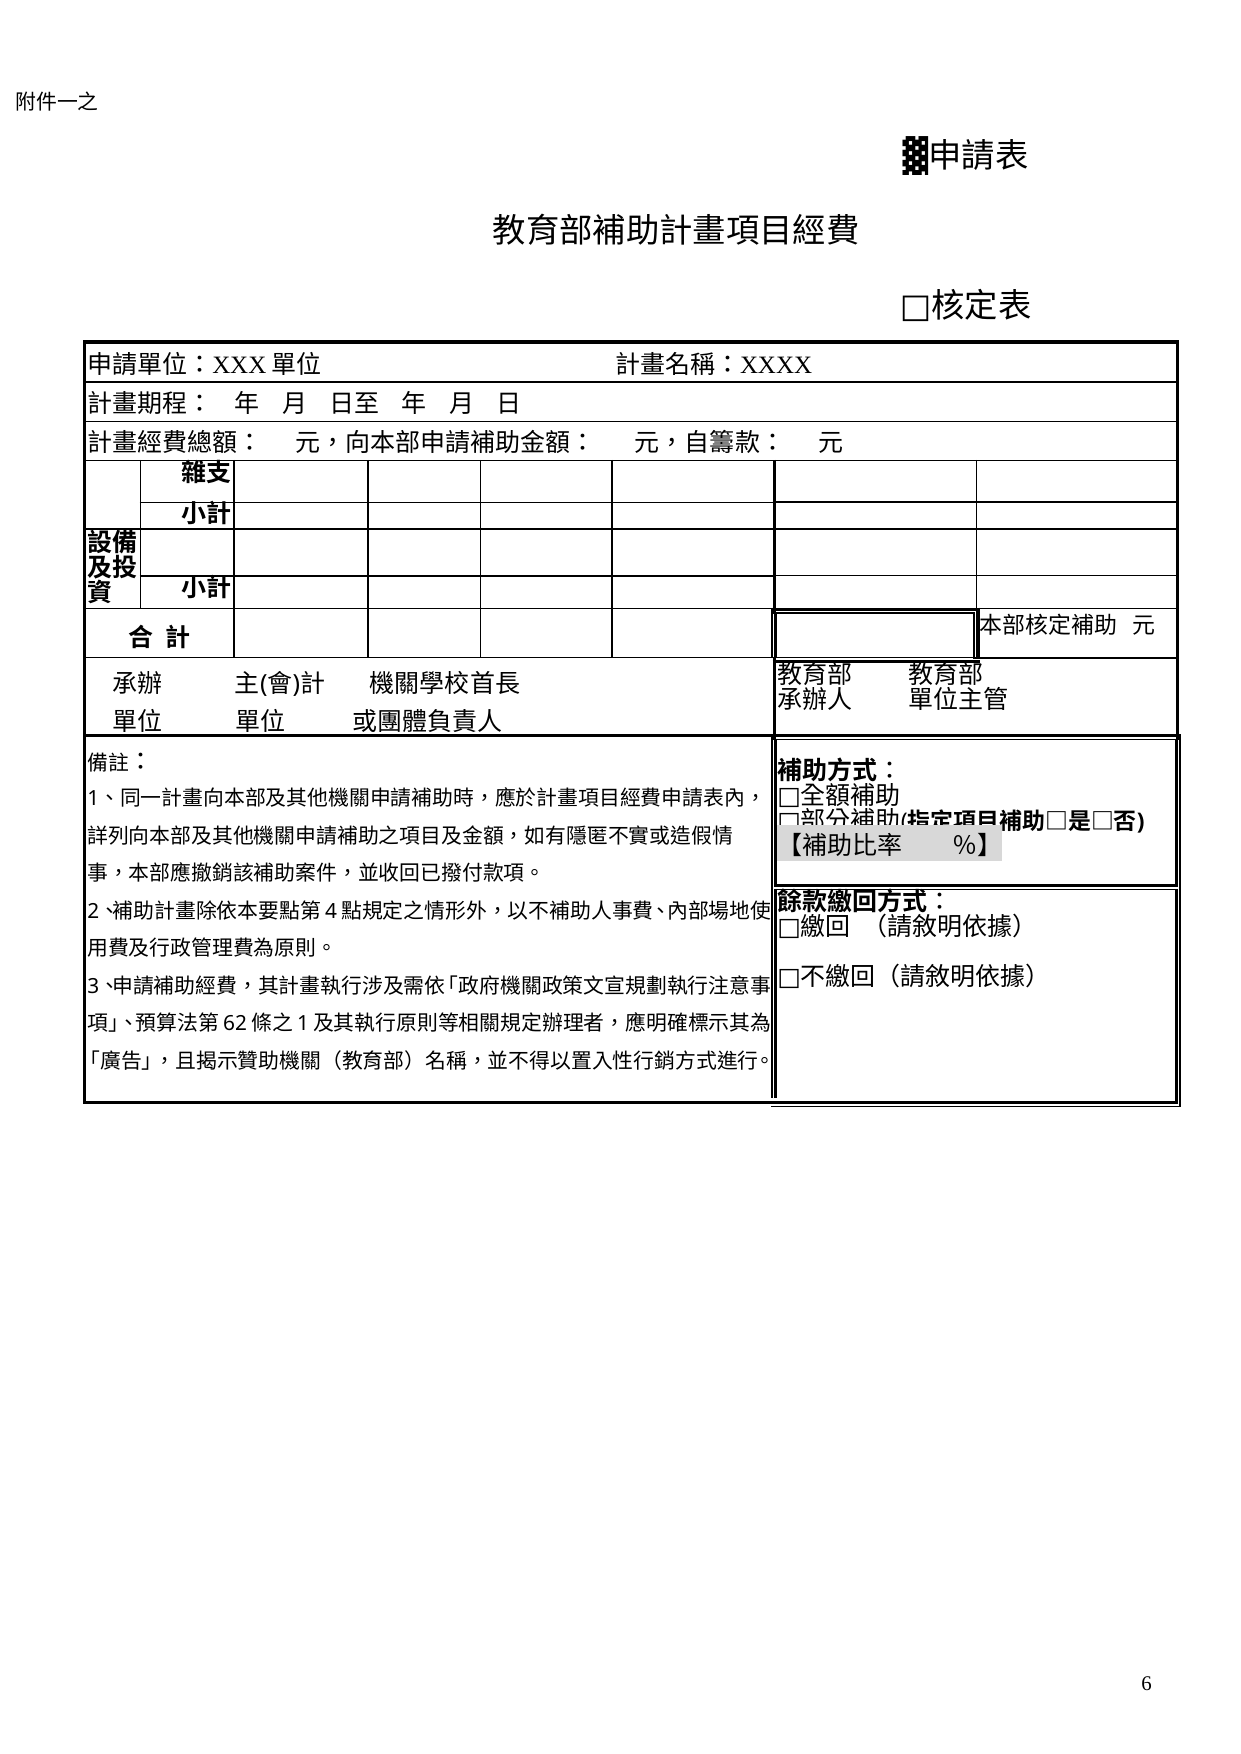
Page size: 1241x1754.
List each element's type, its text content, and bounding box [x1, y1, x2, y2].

table_cell [613, 530, 773, 575]
table_cell [977, 503, 1176, 528]
table_cell [235, 461, 367, 501]
table_cell [235, 503, 367, 528]
table_cell [613, 503, 773, 528]
table_cell [84, 265, 256, 340]
table_cell □核定表 [714, 265, 1096, 340]
table_cell 小計 [141, 503, 233, 528]
table_cell [369, 461, 480, 501]
table_cell 教育部補助計畫項目經費 [256, 190, 1096, 265]
table_cell [508, 265, 714, 340]
table_cell [776, 530, 976, 575]
table_header [508, 115, 714, 190]
table_cell [235, 577, 367, 607]
table_header ▓申請表 [714, 115, 1096, 190]
table_cell [369, 609, 480, 657]
table_cell [84, 190, 256, 265]
table_cell [383, 265, 508, 340]
table_cell [776, 576, 976, 607]
table_cell [369, 577, 480, 607]
table_cell [235, 609, 367, 657]
table_cell 本部核定補助 元 [980, 609, 1176, 657]
table_header [256, 115, 383, 190]
table_cell [481, 461, 611, 501]
table_cell 雜支 [141, 461, 233, 501]
table_cell 計畫名稱：XXXX [612, 344, 1176, 381]
table_cell [256, 265, 383, 340]
table_cell 備註： 1、同一計畫向本部及其他機關申請補助時，應於計畫項目經費申請表內，詳列向本部及其他機關申請補助之項目及金額，如有隱匿不實或造假情事，本部應撤銷該補助案件，並收回已撥付款項。 2、補助計畫除依本要點第4點規定之情形外，以不補助人事費、內部場地使用費及行政管理費為原則。 3、申請補助經費，其計畫執行涉及需依「政府機關政策文宣規劃執行注意事項」、預算法第62條之1及其執行原則等相關規定辦理者，應明確標示其為「廣告」，且揭示贊助機關（教育部）名稱，並不得以置入性行銷方式進行。 [86, 737, 774, 1101]
table_cell [613, 609, 771, 657]
table_cell [481, 503, 611, 528]
table_cell [977, 576, 1176, 607]
table_cell [776, 503, 976, 528]
table_cell 教育部 教育部 承辦人 單位主管 [776, 658, 1176, 734]
table_cell [481, 577, 611, 607]
table_cell [369, 530, 480, 575]
table_cell 合 計 [86, 609, 233, 657]
table_cell 餘款繳回方式： □繳回 （請敘明依據） □不繳回（請敘明依據） [774, 890, 1175, 1101]
table_cell [481, 530, 611, 575]
table_cell [776, 461, 976, 501]
table_cell 小計 [141, 577, 233, 607]
table_cell [1096, 190, 1178, 265]
table_cell 補助方式： □全額補助 □部分補助(指定項目補助□是□否) 【補助比率 ％】 [777, 740, 1175, 884]
table_cell 設備及投 資 [86, 530, 140, 607]
table_header [0, 78, 120, 123]
table_cell 申請單位：XXX單位 [86, 344, 612, 381]
table_cell [613, 461, 773, 501]
table_cell 計畫期程： 年 月 日至 年 月 日 [86, 383, 1176, 421]
table_header [1096, 115, 1178, 190]
table_header [84, 115, 256, 190]
table_cell [86, 461, 140, 528]
table_header [383, 115, 508, 190]
table_cell [777, 614, 973, 657]
table_cell 計畫經費總額： 元，向本部申請補助金額： 元，自籌款： 元 [86, 422, 1176, 460]
table_cell 承辦 主(會)計 機關學校首長 單位 單位 或團體負責人 [86, 658, 773, 734]
table_cell [977, 530, 1176, 575]
table_cell [369, 503, 480, 528]
table_cell [481, 609, 611, 657]
table_cell [235, 530, 367, 575]
table_cell [141, 530, 233, 575]
table_cell [613, 577, 773, 607]
table_cell [977, 461, 1176, 501]
table_cell [1096, 265, 1178, 340]
